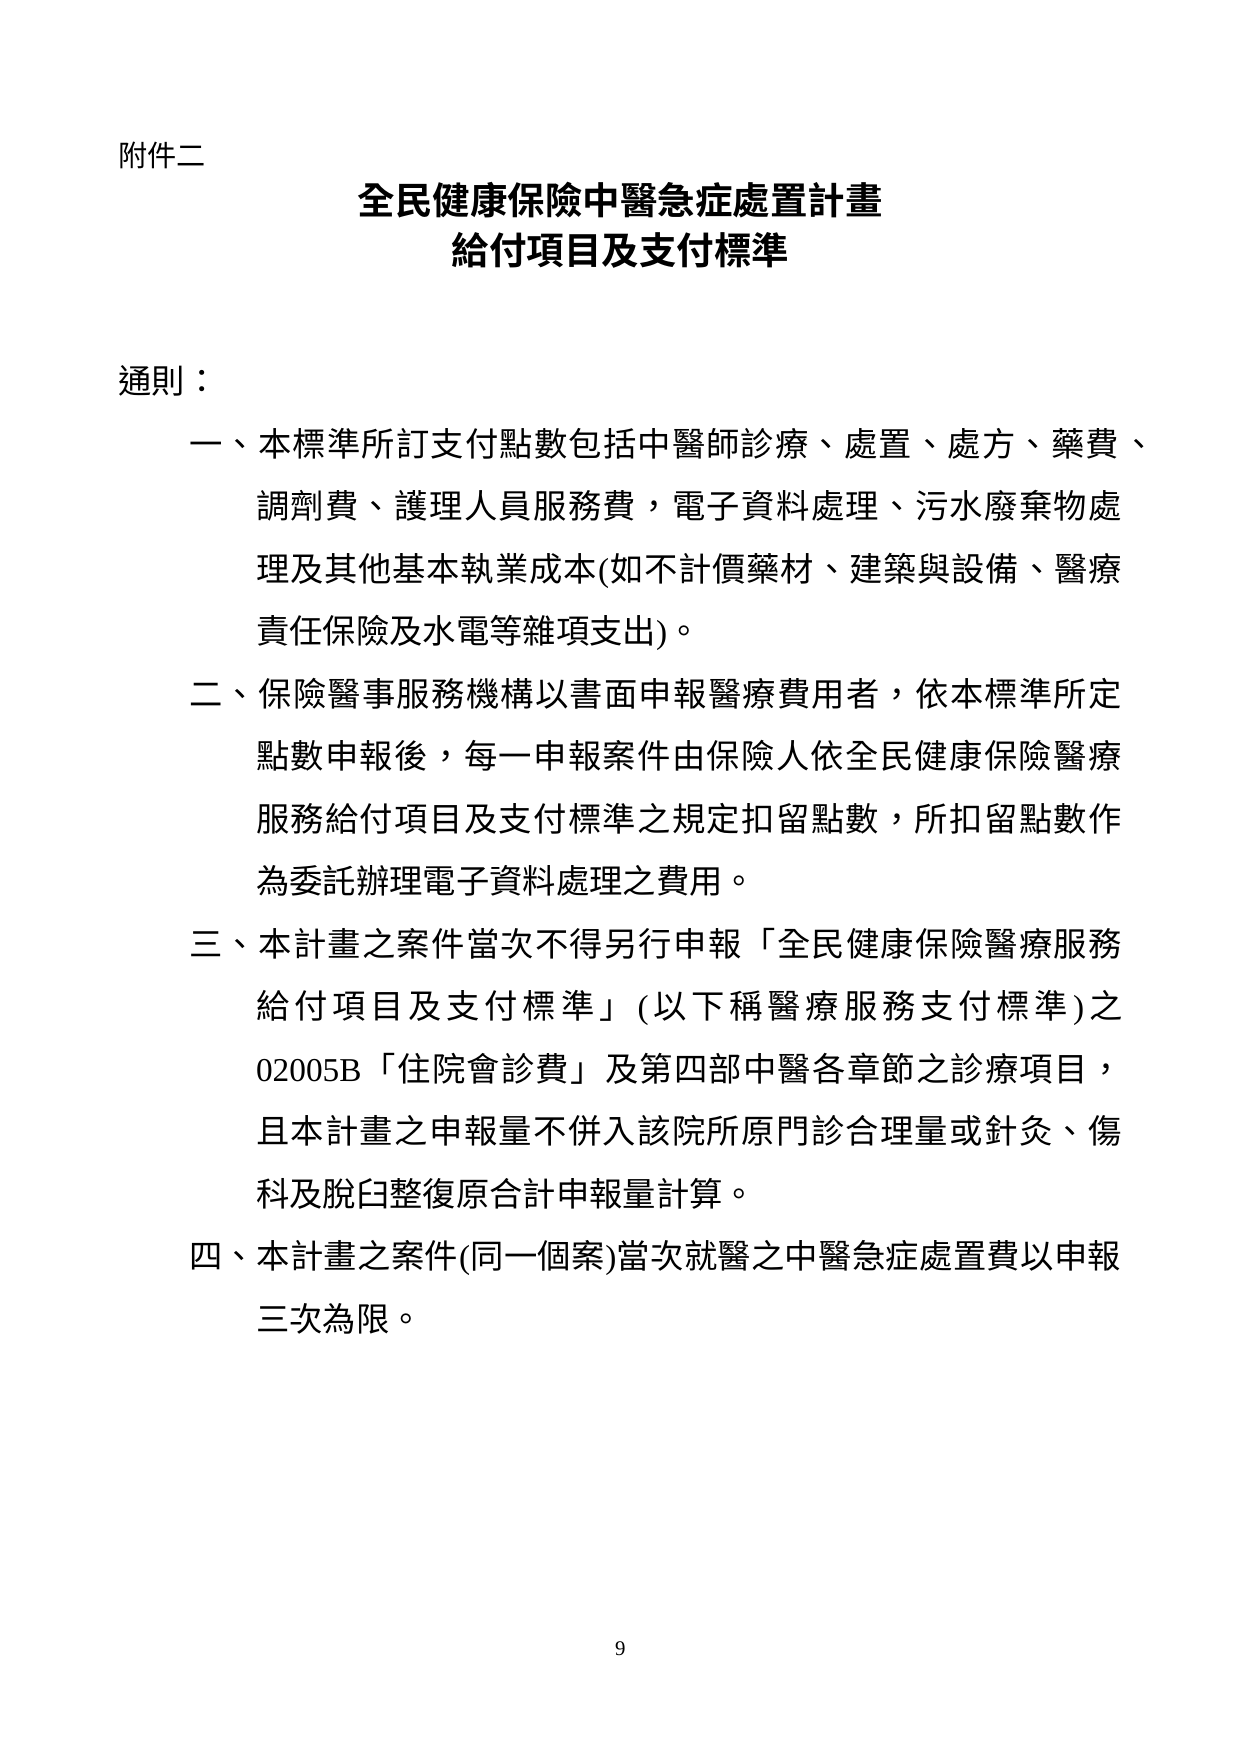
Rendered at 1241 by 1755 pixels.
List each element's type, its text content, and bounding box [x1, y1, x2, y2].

text 附件二 [118, 112, 1122, 175]
text 通則： [118, 337, 1122, 400]
text 三、本計畫之案件當次不得另行申報「全民健康保險醫療服務給付項目及支付標準」(以下稱醫療服務支付標準)之02005B「住院會診費」及第四部中醫各章節之診療項目，且本計畫之申報量不併入該院所原門診合理量或針灸、傷科及脫臼整復原合計申報量計算。 [189, 900, 1122, 1212]
text 全民健康保險中醫急症處置計畫 [118, 175, 1122, 225]
text 二、保險醫事服務機構以書面申報醫療費用者，依本標準所定點數申報後，每一申報案件由保險人依全民健康保險醫療服務給付項目及支付標準之規定扣留點數，所扣留點數作為委託辦理電子資料處理之費用。 [189, 650, 1122, 900]
text 四、本計畫之案件(同一個案)當次就醫之中醫急症處置費以申報三次為限。 [189, 1212, 1122, 1337]
text 給付項目及支付標準 [118, 225, 1122, 275]
text 一、本標準所訂支付點數包括中醫師診療、處置、處方、藥費、調劑費、護理人員服務費，電子資料處理、污水廢棄物處理及其他基本執業成本(如不計價藥材、建築與設備、醫療責任保險及水電等雜項支出)。 [189, 400, 1122, 650]
